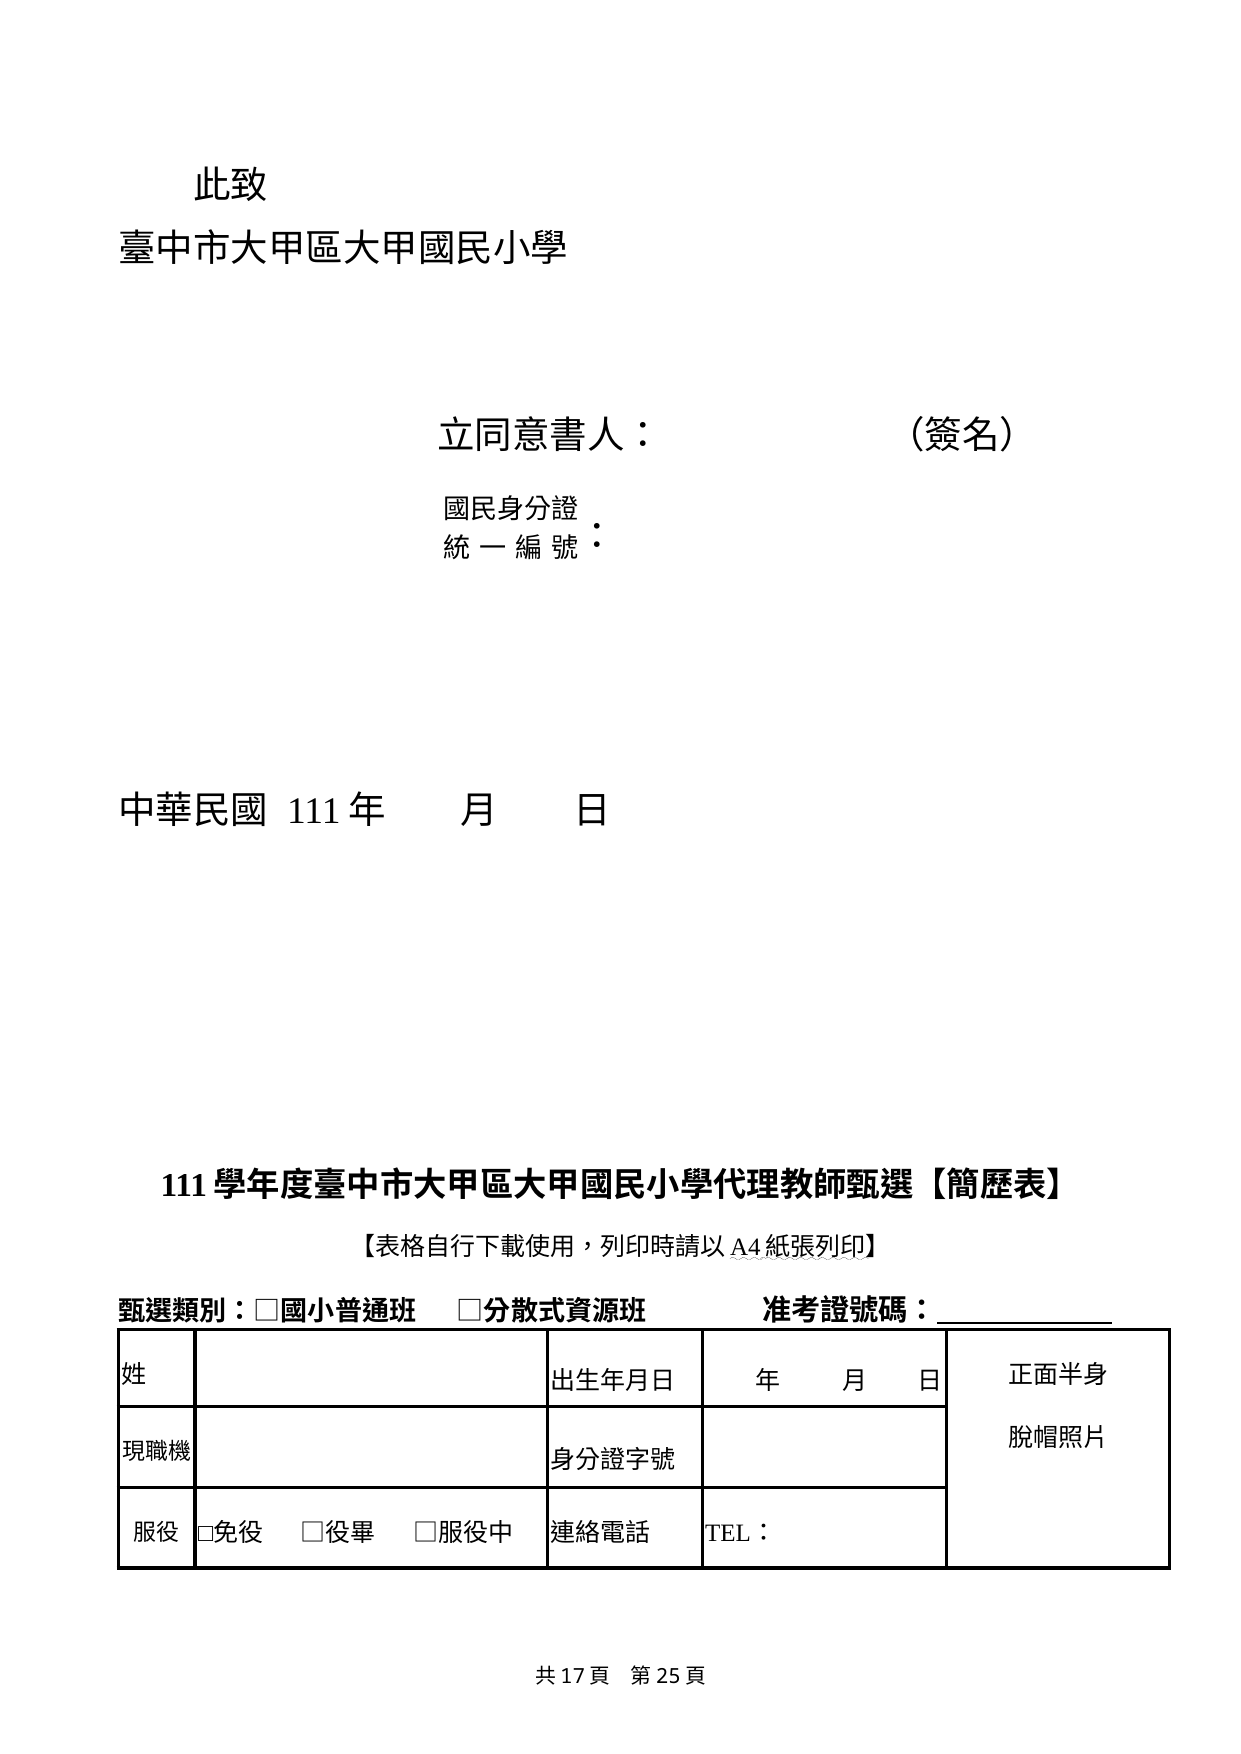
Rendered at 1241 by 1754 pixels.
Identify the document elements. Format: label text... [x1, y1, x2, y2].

text 臺中市大甲區大甲國民小學 [118, 203, 1122, 266]
table_cell 服役 情形 [120, 1489, 193, 1566]
table_cell 連絡電話 [549, 1489, 701, 1566]
text 中華民國 111年 月 日 [118, 766, 1122, 828]
table_cell [197, 1408, 546, 1486]
table_cell TEL： 手機： [704, 1489, 945, 1566]
text 【表格自行下載使用，列印時請以A4紙張列印】 [118, 1203, 1122, 1266]
text 此致 [118, 141, 1122, 203]
table_header 正面半身 脫帽照片 [948, 1331, 1168, 1566]
table_cell 身分證字號 [549, 1408, 701, 1486]
text 立同意書人： （簽名） [118, 391, 1122, 453]
text 111學年度臺中市大甲區大甲國民小學代理教師甄選【簡歷表】 [118, 1141, 1122, 1203]
table_cell 現職機關學校 [120, 1408, 193, 1486]
table_header 年 月 日 [704, 1331, 945, 1405]
table_cell [704, 1408, 945, 1486]
table_header [197, 1331, 546, 1405]
table_header 出生年月日 [549, 1331, 701, 1405]
text 國民身分證統一編號： [118, 453, 1122, 578]
table_header 姓 名 [120, 1331, 193, 1405]
table_cell □免役 □役畢 □服役中 [197, 1489, 546, 1566]
text 甄選類別：□國小普通班 □分散式資源班 准考證號碼： [118, 1266, 1122, 1328]
